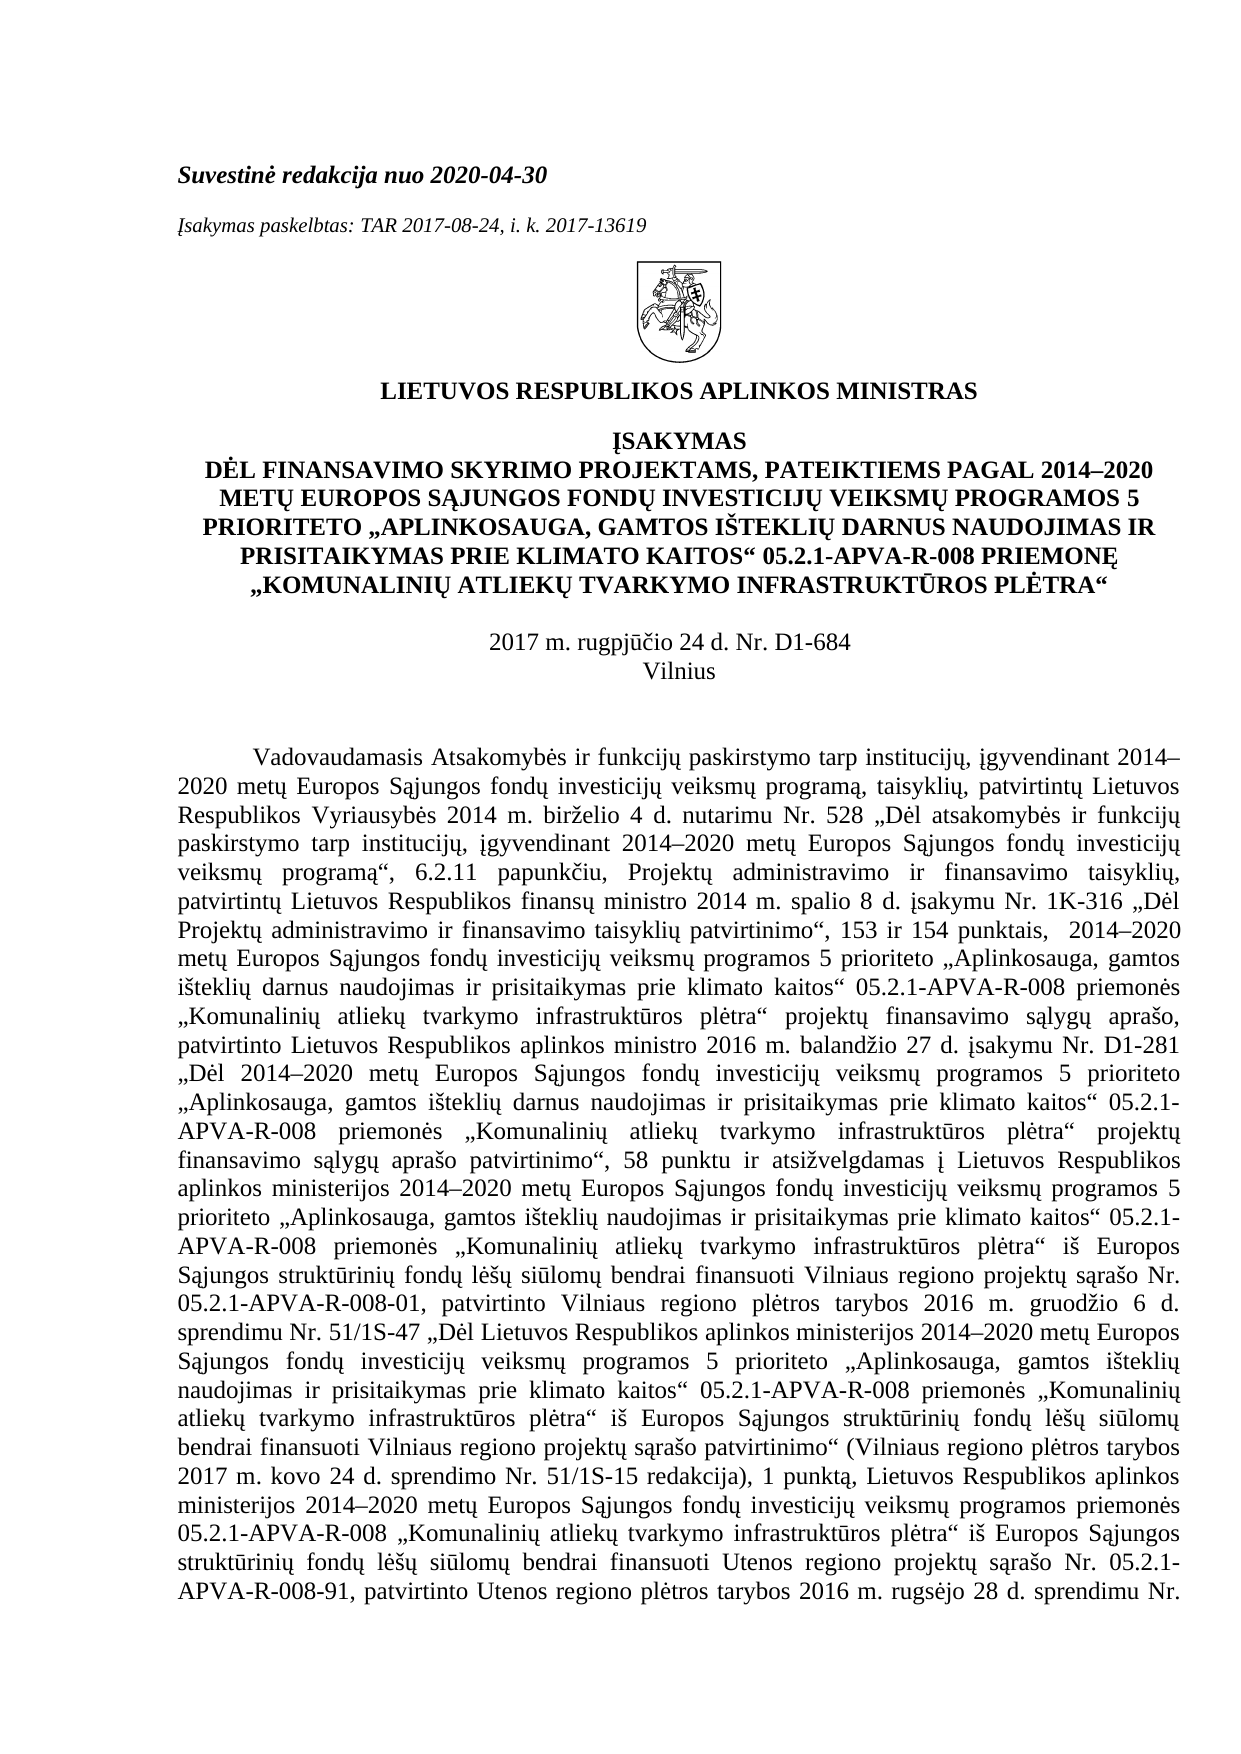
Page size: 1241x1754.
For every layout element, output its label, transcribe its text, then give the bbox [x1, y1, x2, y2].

text LIETUVOS RESPUBLIKOS APLINKOS MINISTRAS [177, 376, 1181, 404]
text DĖL FINANSAVIMO SKYRIMO PROJEKTAMS, PATEIKTIEMS PAGAL 2014–2020 METŲ EUROPOS SĄJUNGOS FONDŲ INVESTICIJŲ VEIKSMŲ PROGRAMOS 5 PRIORITETO „APLINKOSAUGA, GAMTOS IŠTEKLIŲ DARNUS NAUDOJIMAS IR PRISITAIKYMAS PRIE KLIMATO KAITOS“ 05.2.1-APVA-R-008 PRIEMONĘ „KOMUNALINIŲ ATLIEKŲ TVARKYMO INFRASTRUKTŪROS PLĖTRA“ [177, 455, 1181, 598]
text Įsakymas paskelbtas: TAR 2017-08-24, i. k. 2017-13619 [177, 213, 1181, 237]
text ĮSAKYMAS [177, 426, 1181, 455]
text 2017 m. rugpjūčio 24 d. Nr. D1-684 [177, 627, 1181, 656]
text Suvestinė redakcija nuo 2020-04-30 [177, 160, 1181, 189]
text Vilnius [177, 656, 1181, 713]
text Vadovaudamasis Atsakomybės ir funkcijų paskirstymo tarp institucijų, įgyvendinant 2014–2020 metų Europos Sąjungos fondų investicijų veiksmų programą, taisyklių, patvirtintų Lietuvos Respublikos Vyriausybės 2014 m. birželio 4 d. nutarimu Nr. 528 „Dėl atsakomybės ir funkcijų paskirstymo tarp institucijų, įgyvendinant 2014–2020 metų Europos Sąjungos fondų investicijų veiksmų programą“, 6.2.11 papunkčiu, Projektų administravimo ir finansavimo taisyklių, patvirtintų Lietuvos Respublikos finansų ministro 2014 m. spalio 8 d. įsakymu Nr. 1K-316 „Dėl Projektų administravimo ir finansavimo taisyklių patvirtinimo“, 153 ir 154 punktais, 2014–2020 metų Europos Sąjungos fondų investicijų veiksmų programos 5 prioriteto „Aplinkosauga, gamtos išteklių darnus naudojimas ir prisitaikymas prie klimato kaitos“ 05.2.1-APVA-R-008 priemonės „Komunalinių atliekų tvarkymo infrastruktūros plėtra“ projektų finansavimo sąlygų aprašo, patvirtinto Lietuvos Respublikos aplinkos ministro 2016 m. balandžio 27 d. įsakymu Nr. D1-281 „Dėl 2014–2020 metų Europos Sąjungos fondų investicijų veiksmų programos 5 prioriteto „Aplinkosauga, gamtos išteklių darnus naudojimas ir prisitaikymas prie klimato kaitos“ 05.2.1-APVA-R-008 priemonės „Komunalinių atliekų tvarkymo infrastruktūros plėtra“ projektų finansavimo sąlygų aprašo patvirtinimo“, 58 punktu ir atsižvelgdamas į Lietuvos Respublikos aplinkos ministerijos 2014–2020 metų Europos Sąjungos fondų investicijų veiksmų programos 5 prioriteto „Aplinkosauga, gamtos išteklių naudojimas ir prisitaikymas prie klimato kaitos“ 05.2.1-APVA-R-008 priemonės „Komunalinių atliekų tvarkymo infrastruktūros plėtra“ iš Europos Sąjungos struktūrinių fondų lėšų siūlomų bendrai finansuoti Vilniaus regiono projektų sąrašo Nr. 05.2.1-APVA-R-008-01, patvirtinto Vilniaus regiono plėtros tarybos 2016 m. gruodžio 6 d. sprendimu Nr. 51/1S-47 „Dėl Lietuvos Respublikos aplinkos ministerijos 2014–2020 metų Europos Sąjungos fondų investicijų veiksmų programos 5 prioriteto „Aplinkosauga, gamtos išteklių naudojimas ir prisitaikymas prie klimato kaitos“ 05.2.1-APVA-R-008 priemonės „Komunalinių atliekų tvarkymo infrastruktūros plėtra“ iš Europos Sąjungos struktūrinių fondų lėšų siūlomų bendrai finansuoti Vilniaus regiono projektų sąrašo patvirtinimo“ (Vilniaus regiono plėtros tarybos 2017 m. kovo 24 d. sprendimo Nr. 51/1S-15 redakcija), 1 punktą, Lietuvos Respublikos aplinkos ministerijos 2014–2020 metų Europos Sąjungos fondų investicijų veiksmų programos priemonės 05.2.1-APVA-R-008 „Komunalinių atliekų tvarkymo infrastruktūros plėtra“ iš Europos Sąjungos struktūrinių fondų lėšų siūlomų bendrai finansuoti Utenos regiono projektų sąrašo Nr. 05.2.1-APVA-R-008-91, patvirtinto Utenos regiono plėtros tarybos 2016 m. rugsėjo 28 d. sprendimu Nr. [177, 742, 1181, 1605]
